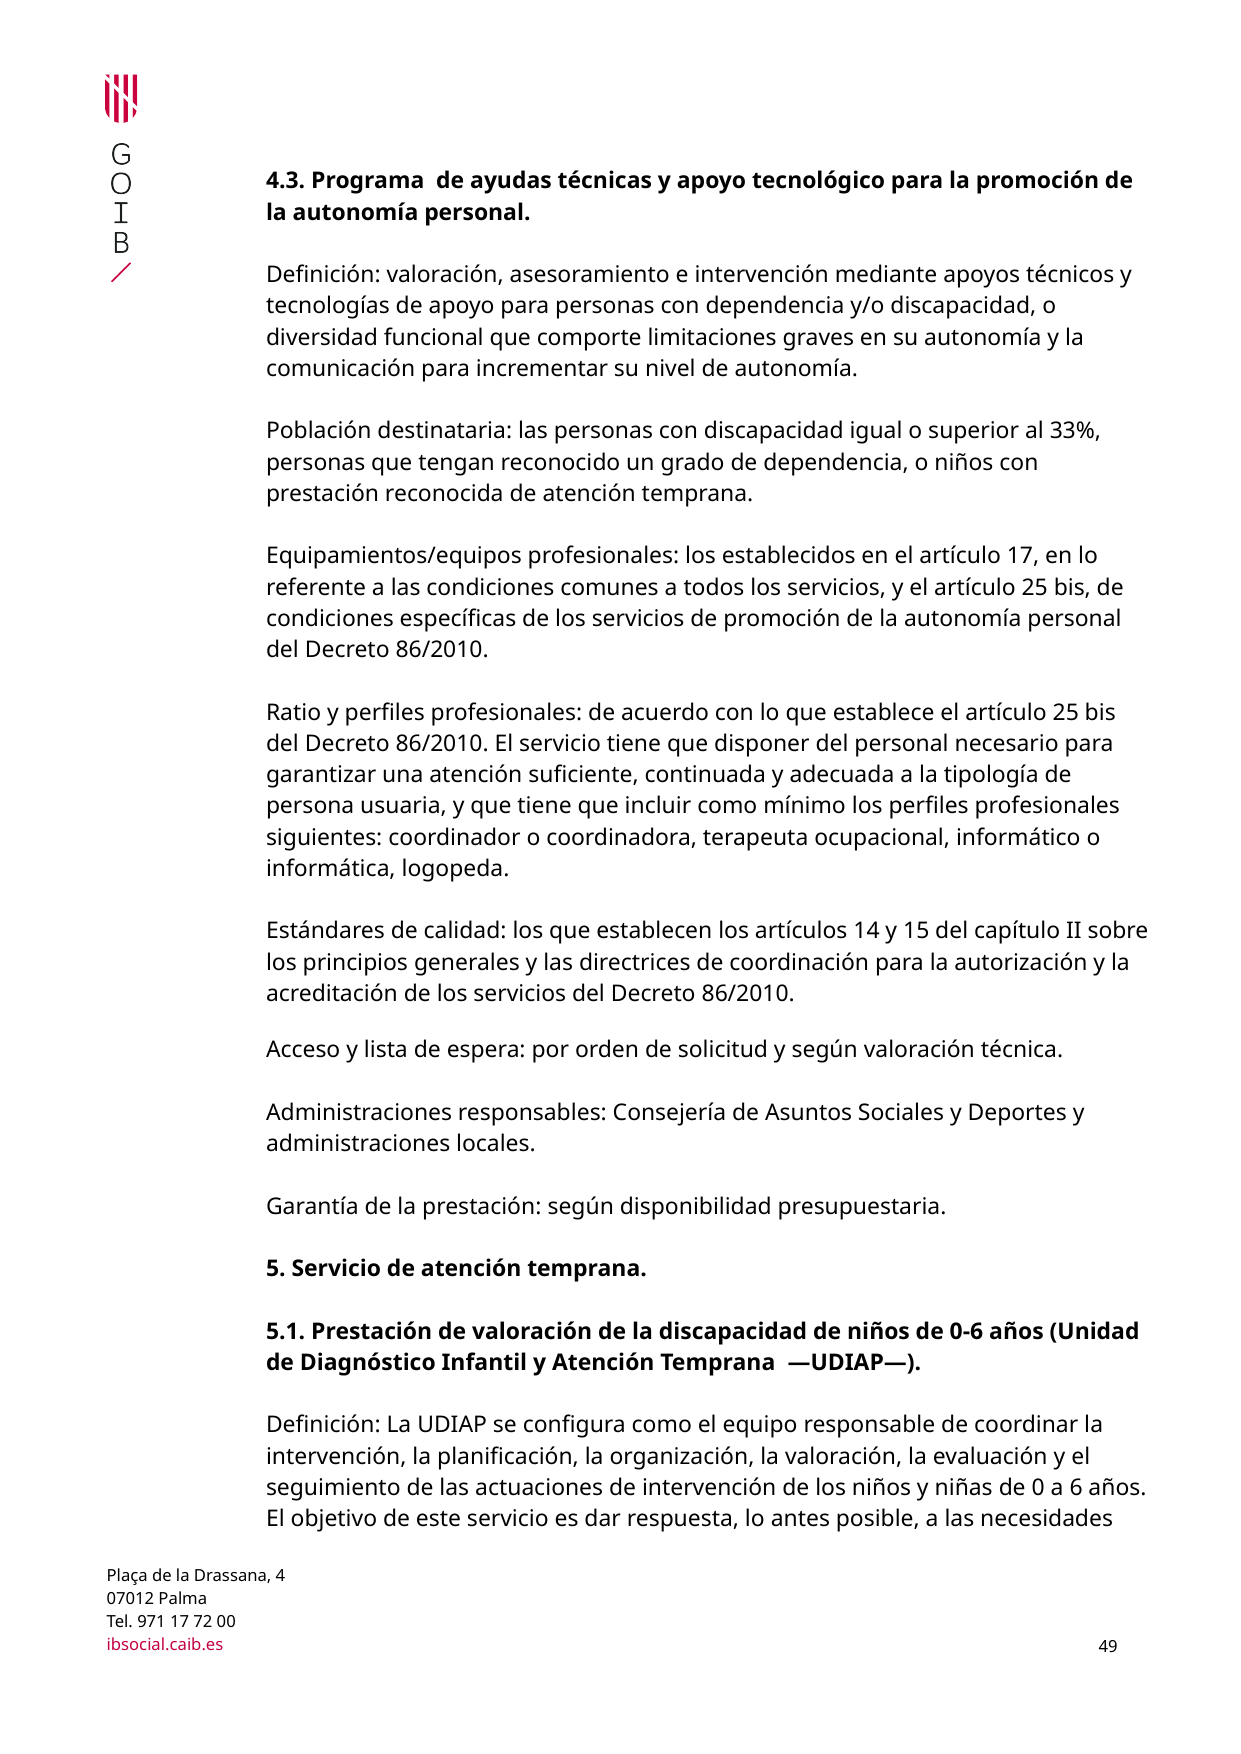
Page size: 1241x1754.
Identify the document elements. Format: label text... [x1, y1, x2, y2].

picture [76, 51, 166, 313]
text Población destinataria: las personas con discapacidad igual o superior al 33%, personas que tengan reconocido un grado de dependencia, o niños con prestación reconocida de atención temprana. [266, 414, 1152, 508]
text Ratio y perfiles profesionales: de acuerdo con lo que establece el artículo 25 bis del Decreto 86/2010. El servicio tiene que disponer del personal necesario para garantizar una atención suficiente, continuada y adecuada a la tipología de persona usuaria, y que tiene que incluir como mínimo los perfiles profesionales siguientes: coordinador o coordinadora, terapeuta ocupacional, informático o informática, logopeda. [266, 695, 1152, 883]
text 5.1. Prestación de valoración de la discapacidad de niños de 0-6 años (Unidad de Diagnóstico Infantil y Atención Temprana —UDIAP—). [266, 1315, 1152, 1377]
text Administraciones responsables: Consejería de Asuntos Sociales y Deportes y administraciones locales. [266, 1096, 1152, 1158]
text Acceso y lista de espera: por orden de solicitud y según valoración técnica. [266, 1033, 1152, 1065]
text 5. Servicio de atención temprana. [266, 1252, 1152, 1283]
text Definición: valoración, asesoramiento e intervención mediante apoyos técnicos y tecnologías de apoyo para personas con dependencia y/o discapacidad, o diversidad funcional que comporte limitaciones graves en su autonomía y la comunicación para incrementar su nivel de autonomía. [266, 258, 1152, 383]
text 4.3. Programa de ayudas técnicas y apoyo tecnológico para la promoción de la autonomía personal. [266, 164, 1152, 227]
text Equipamientos/equipos profesionales: los establecidos en el artículo 17, en lo referente a las condiciones comunes a todos los servicios, y el artículo 25 bis, de condiciones específicas de los servicios de promoción de la autonomía personal del Decreto 86/2010. [266, 539, 1152, 664]
text Definición: La UDIAP se configura como el equipo responsable de coordinar la intervención, la planificación, la organización, la valoración, la evaluación y el seguimiento de las actuaciones de intervención de los niños y niñas de 0 a 6 años. El objetivo de este servicio es dar respuesta, lo antes posible, a las necesidades [266, 1408, 1152, 1533]
text Garantía de la prestación: según disponibilidad presupuestaria. [266, 1190, 1152, 1221]
text Estándares de calidad: los que establecen los artículos 14 y 15 del capítulo II sobre los principios generales y las directrices de coordinación para la autorización y la acreditación de los servicios del Decreto 86/2010. [266, 914, 1152, 1008]
